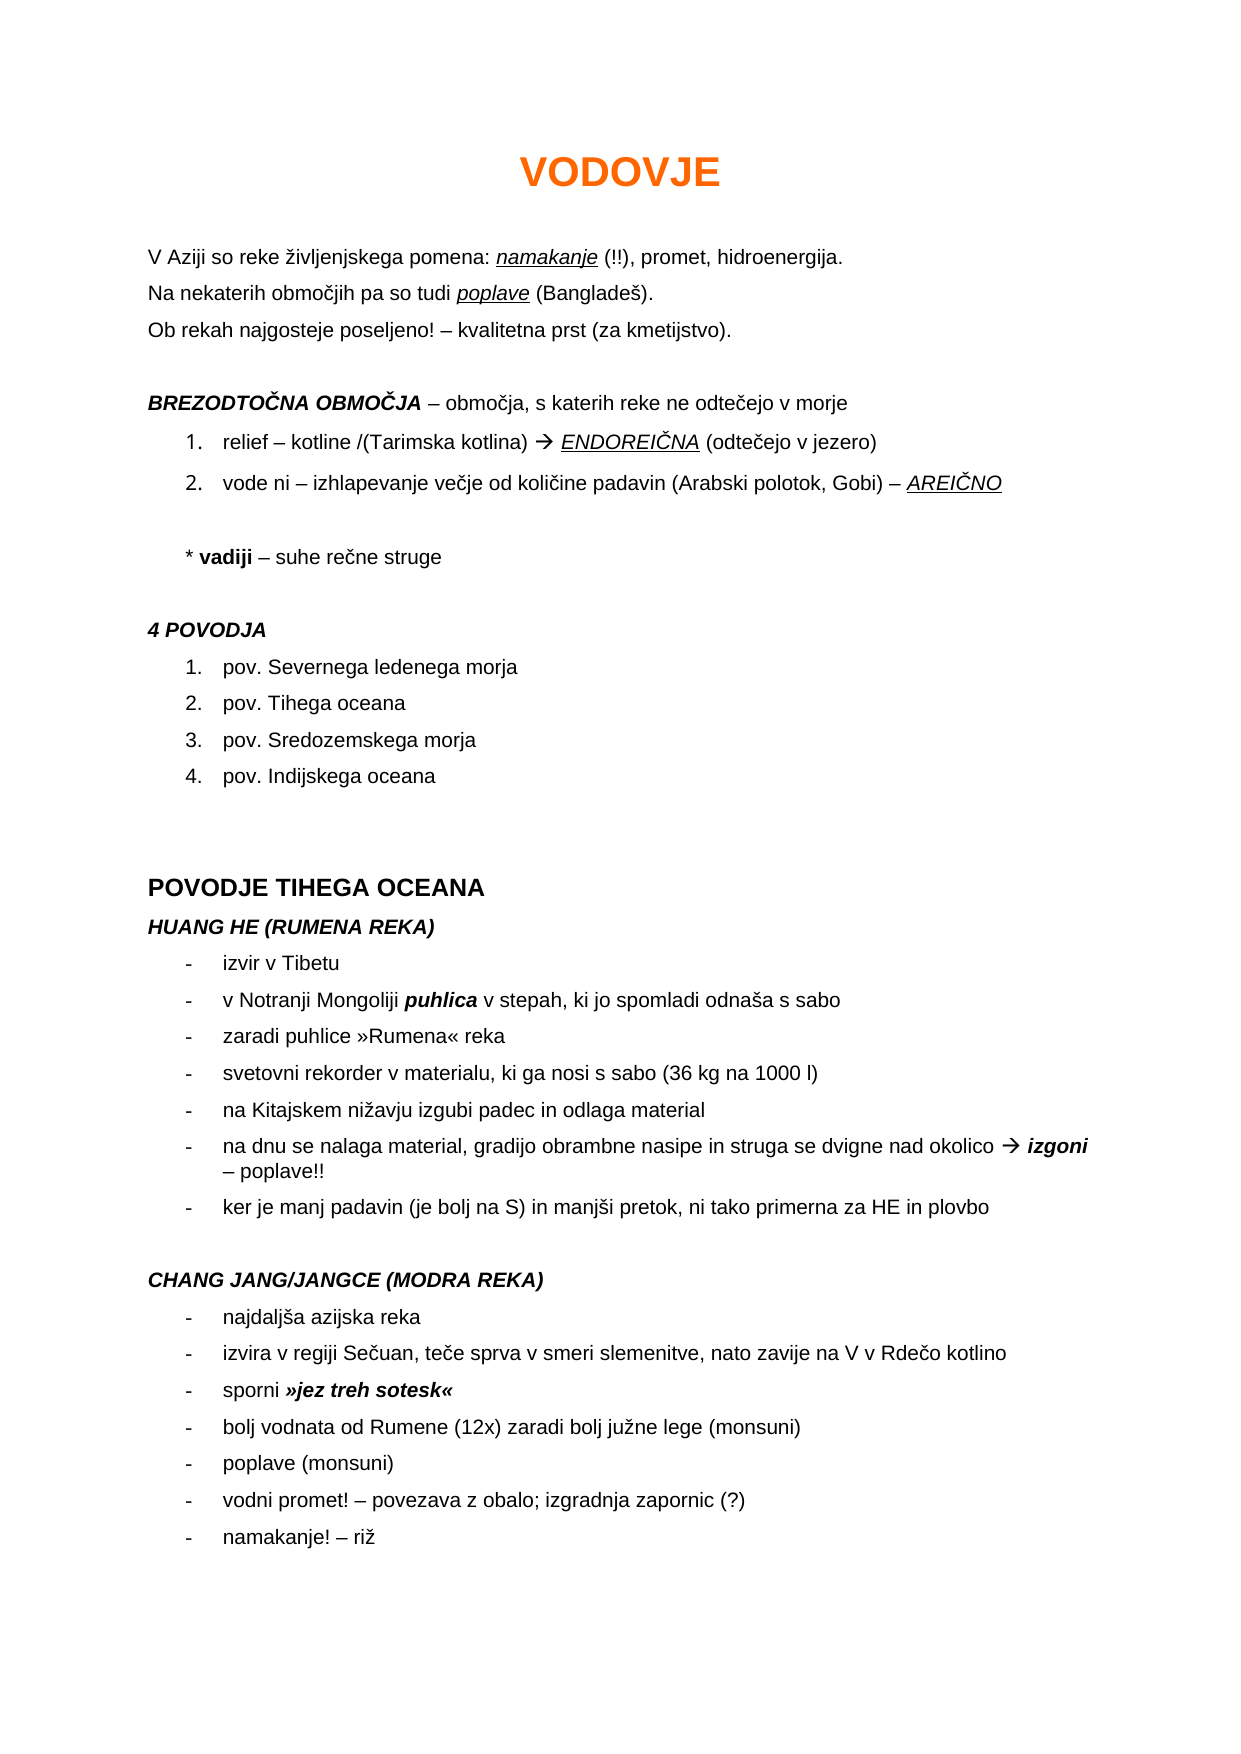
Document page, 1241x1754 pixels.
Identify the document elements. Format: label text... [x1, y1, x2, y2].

list vodni promet! – povezava z obalo; izgradnja zapornic (?) [185, 1488, 1092, 1512]
list relief – kotline /(Tarimska kotlina)  ENDOREIČNA (odtečejo v jezero) [185, 427, 1092, 455]
list izvir v Tibetu [185, 951, 1092, 975]
list sporni »jez treh sotesk« [185, 1378, 1092, 1402]
list poplave (monsuni) [185, 1451, 1092, 1475]
text Na nekaterih območjih pa so tudi poplave (Bangladeš). [148, 281, 1092, 305]
text BREZODTOČNA OBMOČJA – območja, s katerih reke ne odtečejo v morje [148, 390, 1092, 414]
text VODOVJE [148, 148, 1092, 196]
text POVODJE TIHEGA OCEANA [148, 873, 1092, 902]
list vode ni – izhlapevanje večje od količine padavin (Arabski polotok, Gobi) – AREIČNO [185, 468, 1092, 496]
text Ob rekah najgosteje poseljeno! – kvalitetna prst (za kmetijstvo). [148, 317, 1092, 341]
list v Notranji Mongoliji puhlica v stepah, ki jo spomladi odnaša s sabo [185, 988, 1092, 1012]
list pov. Sredozemskega morja [185, 727, 1092, 751]
list pov. Severnega ledenega morja [185, 654, 1092, 678]
list bolj vodnata od Rumene (12x) zaradi bolj južne lege (monsuni) [185, 1414, 1092, 1439]
list pov. Indijskega oceana [185, 764, 1092, 788]
list ker je manj padavin (je bolj na S) in manjši pretok, ni tako primerna za HE in plovbo [185, 1195, 1092, 1219]
list pov. Tihega oceana [185, 691, 1092, 715]
list namakanje! – riž [185, 1524, 1092, 1549]
list na dnu se nalaga material, gradijo obrambne nasipe in struga se dvigne nad okolico  izgoni – poplave!! [185, 1134, 1092, 1182]
list najdaljša azijska reka [185, 1304, 1092, 1329]
list zaradi puhlice »Rumena« reka [185, 1024, 1092, 1048]
list izvira v regiji Sečuan, teče sprva v smeri slemenitve, nato zavije na V v Rdečo kotlino [185, 1341, 1092, 1365]
text * vadiji – suhe rečne struge [148, 545, 1092, 569]
list svetovni rekorder v materialu, ki ga nosi s sabo (36 kg na 1000 l) [185, 1061, 1092, 1085]
list na Kitajskem nižavju izgubi padec in odlaga material [185, 1098, 1092, 1122]
text V Aziji so reke življenjskega pomena: namakanje (!!), promet, hidroenergija. [148, 244, 1092, 268]
text CHANG JANG/JANGCE (MODRA REKA) [148, 1268, 1092, 1292]
text HUANG HE (RUMENA REKA) [148, 914, 1092, 938]
text 4 POVODJA [148, 618, 1092, 642]
